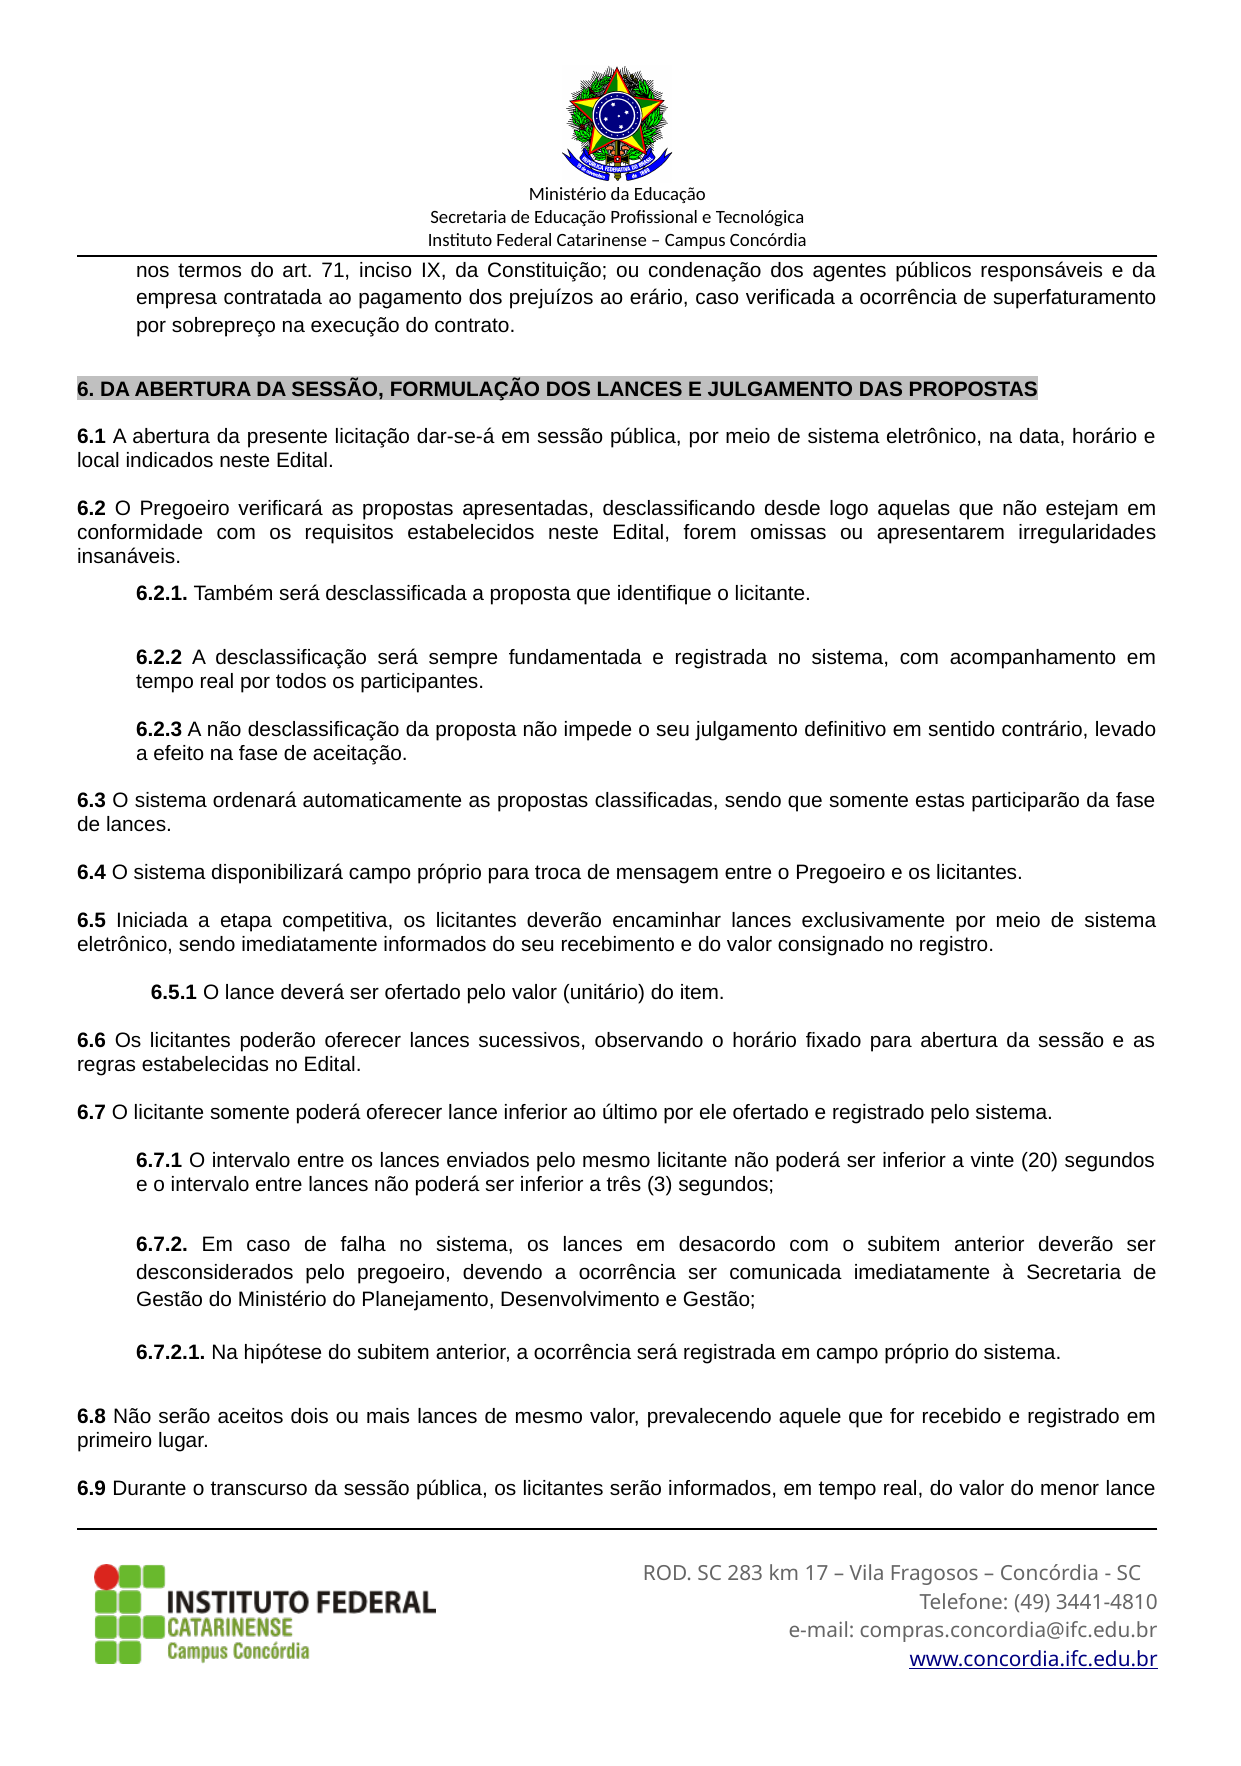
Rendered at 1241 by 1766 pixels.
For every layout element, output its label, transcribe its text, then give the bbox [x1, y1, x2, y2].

list 6.7.2. Em caso de falha no sistema, os lances em desacordo com o subitem anterior deverão ser desconsiderados pelo pregoeiro, devendo a ocorrência ser comunicada imediatamente à Secretaria de Gestão do Ministério do Planejamento, Desenvolvimento e Gestão; [136, 1232, 1157, 1311]
list nos termos do art. 71, inciso IX, da Constituição; ou condenação dos agentes públicos responsáveis e da empresa contratada ao pagamento dos prejuízos ao erário, caso verificada a ocorrência de superfaturamento por sobrepreço na execução do contrato. [136, 257, 1157, 336]
text 6. DA ABERTURA DA SESSÃO, FORMULAÇÃO DOS LANCES E JULGAMENTO DAS PROPOSTAS [77, 376, 1157, 400]
text 6.6 Os licitantes poderão oferecer lances sucessivos, observando o horário fixado para abertura da sessão e as regras estabelecidas no Edital. [77, 1028, 1157, 1076]
text 6.7.1 O intervalo entre os lances enviados pelo mesmo licitante não poderá ser inferior a vinte (20) segundos e o intervalo entre lances não poderá ser inferior a três (3) segundos; [136, 1148, 1157, 1196]
picture [94, 1564, 436, 1664]
text 6.4 O sistema disponibilizará campo próprio para troca de mensagem entre o Pregoeiro e os licitantes. [77, 860, 1157, 884]
text 6.2.3 A não desclassificação da proposta não impede o seu julgamento definitivo em sentido contrário, levado a efeito na fase de aceitação. [136, 716, 1157, 764]
text 6.7 O licitante somente poderá oferecer lance inferior ao último por ele ofertado e registrado pelo sistema. [77, 1100, 1157, 1124]
text 6.9 Durante o transcurso da sessão pública, os licitantes serão informados, em tempo real, do valor do menor lance [77, 1475, 1157, 1499]
text 6.5.1 O lance deverá ser ofertado pelo valor (unitário) do item. [151, 980, 1157, 1004]
text 6.5 Iniciada a etapa competitiva, os licitantes deverão encaminhar lances exclusivamente por meio de sistema eletrônico, sendo imediatamente informados do seu recebimento e do valor consignado no registro. [77, 908, 1157, 956]
list 6.2.1. Também será desclassificada a proposta que identifique o licitante. [136, 581, 1157, 604]
text 6.3 O sistema ordenará automaticamente as propostas classificadas, sendo que somente estas participarão da fase de lances. [77, 788, 1157, 836]
text 6.2.2 A desclassificação será sempre fundamentada e registrada no sistema, com acompanhamento em tempo real por todos os participantes. [136, 644, 1157, 692]
text 6.8 Não serão aceitos dois ou mais lances de mesmo valor, prevalecendo aquele que for recebido e registrado em primeiro lugar. [77, 1403, 1157, 1451]
text 6.1 A abertura da presente licitação dar-se-á em sessão pública, por meio de sistema eletrônico, na data, horário e local indicados neste Edital. [77, 424, 1157, 472]
list 6.7.2.1. Na hipótese do subitem anterior, a ocorrência será registrada em campo próprio do sistema. [136, 1339, 1157, 1363]
text 6.2 O Pregoeiro verificará as propostas apresentadas, desclassificando desde logo aquelas que não estejam em conformidade com os requisitos estabelecidos neste Edital, forem omissas ou apresentarem irregularidades insanáveis. [77, 496, 1157, 568]
